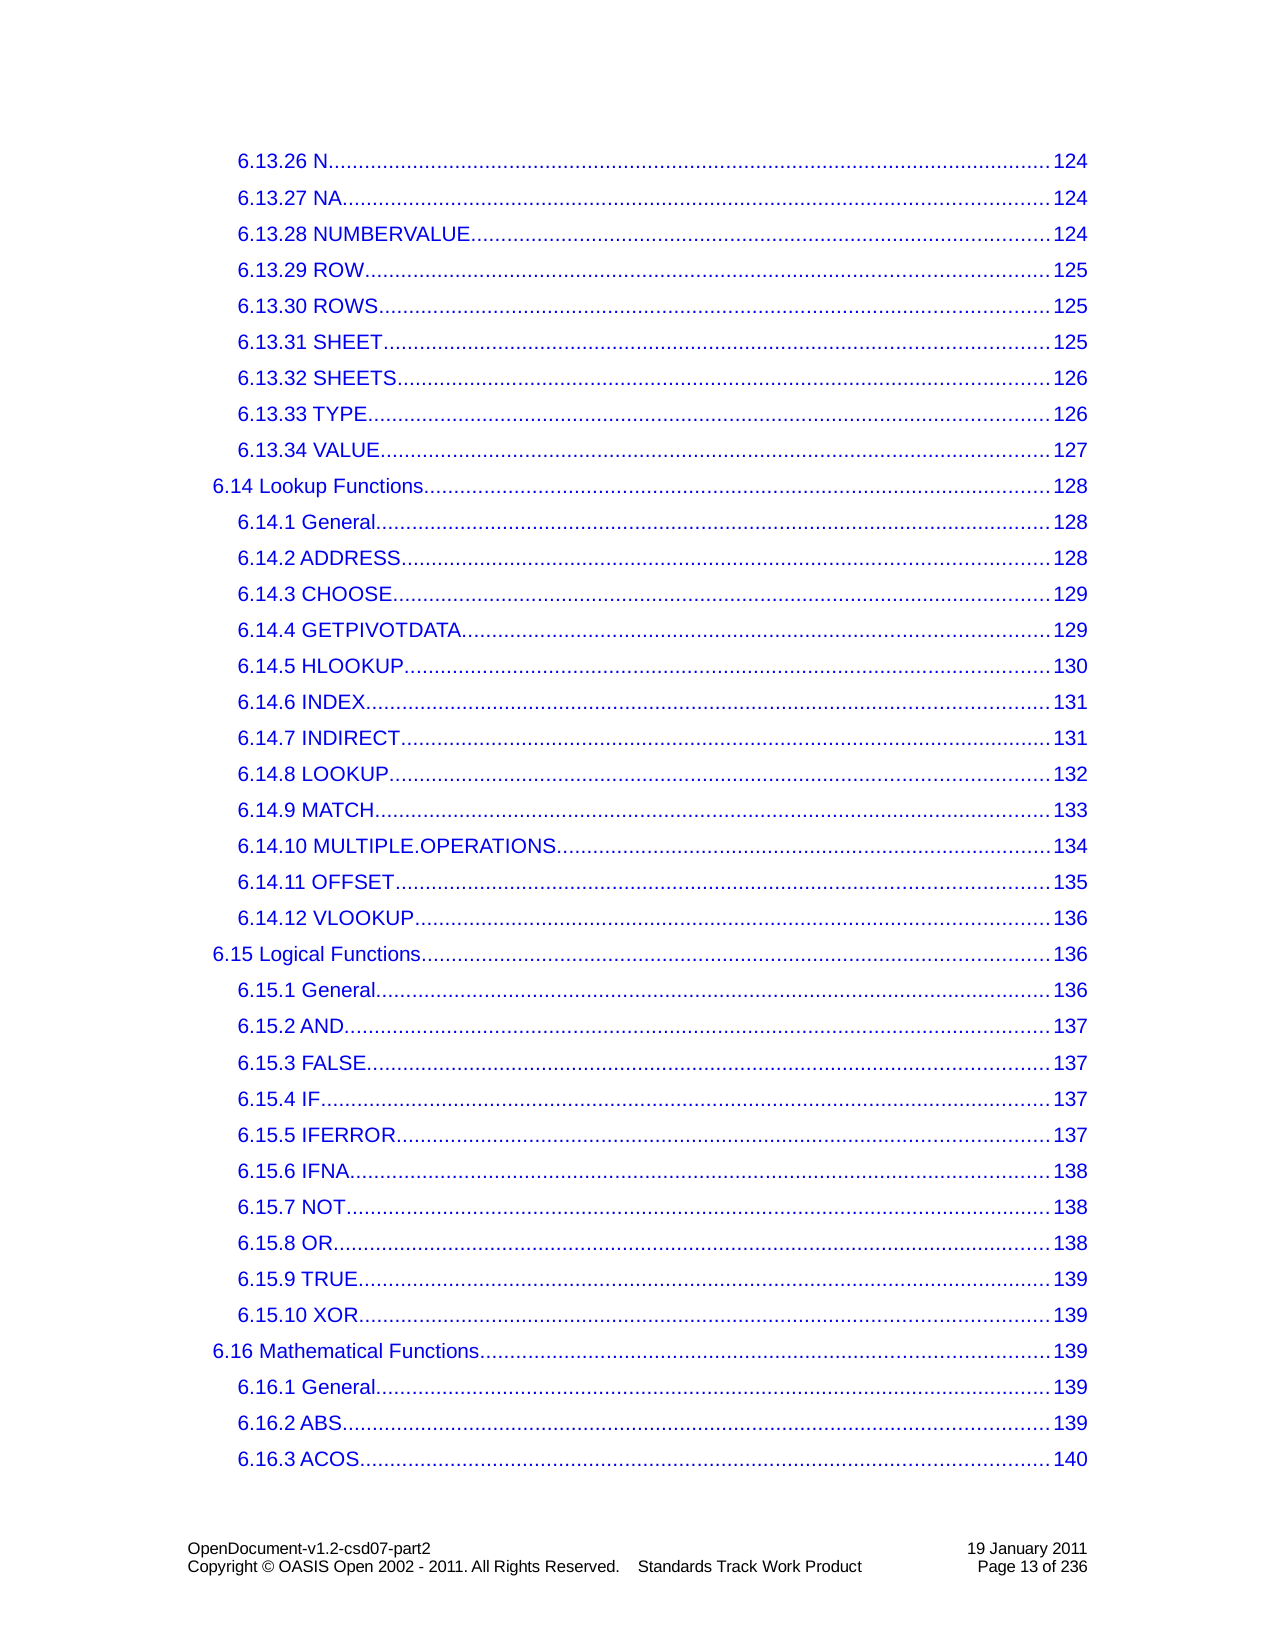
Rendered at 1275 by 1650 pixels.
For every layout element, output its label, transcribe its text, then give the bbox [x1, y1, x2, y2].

text 6.15.7 NOT 138 [237, 1195, 1088, 1219]
text 6.15.2 AND 137 [237, 1015, 1088, 1038]
text 6.13.32 SHEETS 126 [237, 366, 1088, 390]
text 6.15.1 General 136 [237, 979, 1088, 1002]
text 6.13.27 NA 124 [237, 186, 1088, 209]
text 6.13.31 SHEET 125 [237, 330, 1088, 354]
text 6.13.26 N 124 [237, 150, 1088, 173]
text 6.14.11 OFFSET 135 [237, 871, 1088, 894]
text 6.13.30 ROWS 125 [237, 294, 1088, 318]
text 6.14.10 MULTIPLE.OPERATIONS 134 [237, 835, 1088, 858]
text 6.15.4 IF 137 [237, 1087, 1088, 1111]
text 6.14.5 HLOOKUP 130 [237, 654, 1088, 678]
text 6.14.9 MATCH 133 [237, 799, 1088, 822]
text 6.15.6 IFNA 138 [237, 1159, 1088, 1183]
text 6.15 Logical Functions 136 [212, 943, 1088, 966]
text 6.15.9 TRUE 139 [237, 1267, 1088, 1291]
text 6.16 Mathematical Functions 139 [212, 1339, 1088, 1363]
text 6.14.12 VLOOKUP 136 [237, 907, 1088, 930]
text 6.14.7 INDIRECT 131 [237, 727, 1088, 750]
text 6.14.8 LOOKUP 132 [237, 763, 1088, 786]
text 6.13.28 NUMBERVALUE 124 [237, 222, 1088, 246]
text 6.13.29 ROW 125 [237, 258, 1088, 282]
text 6.15.8 OR 138 [237, 1231, 1088, 1255]
text 6.16.1 General 139 [237, 1375, 1088, 1399]
text 6.14.3 CHOOSE 129 [237, 582, 1088, 606]
text 6.16.2 ABS 139 [237, 1411, 1088, 1435]
text 6.13.34 VALUE 127 [237, 438, 1088, 462]
text 6.14 Lookup Functions 128 [212, 474, 1088, 498]
text 6.14.2 ADDRESS 128 [237, 546, 1088, 570]
text 6.15.5 IFERROR 137 [237, 1123, 1088, 1147]
text 6.15.3 FALSE 137 [237, 1051, 1088, 1074]
text 6.15.10 XOR 139 [237, 1303, 1088, 1327]
text 6.14.1 General 128 [237, 510, 1088, 534]
text 6.13.33 TYPE 126 [237, 402, 1088, 426]
text 6.14.6 INDEX 131 [237, 691, 1088, 714]
text 6.16.3 ACOS 140 [237, 1447, 1088, 1471]
text 6.14.4 GETPIVOTDATA 129 [237, 618, 1088, 642]
